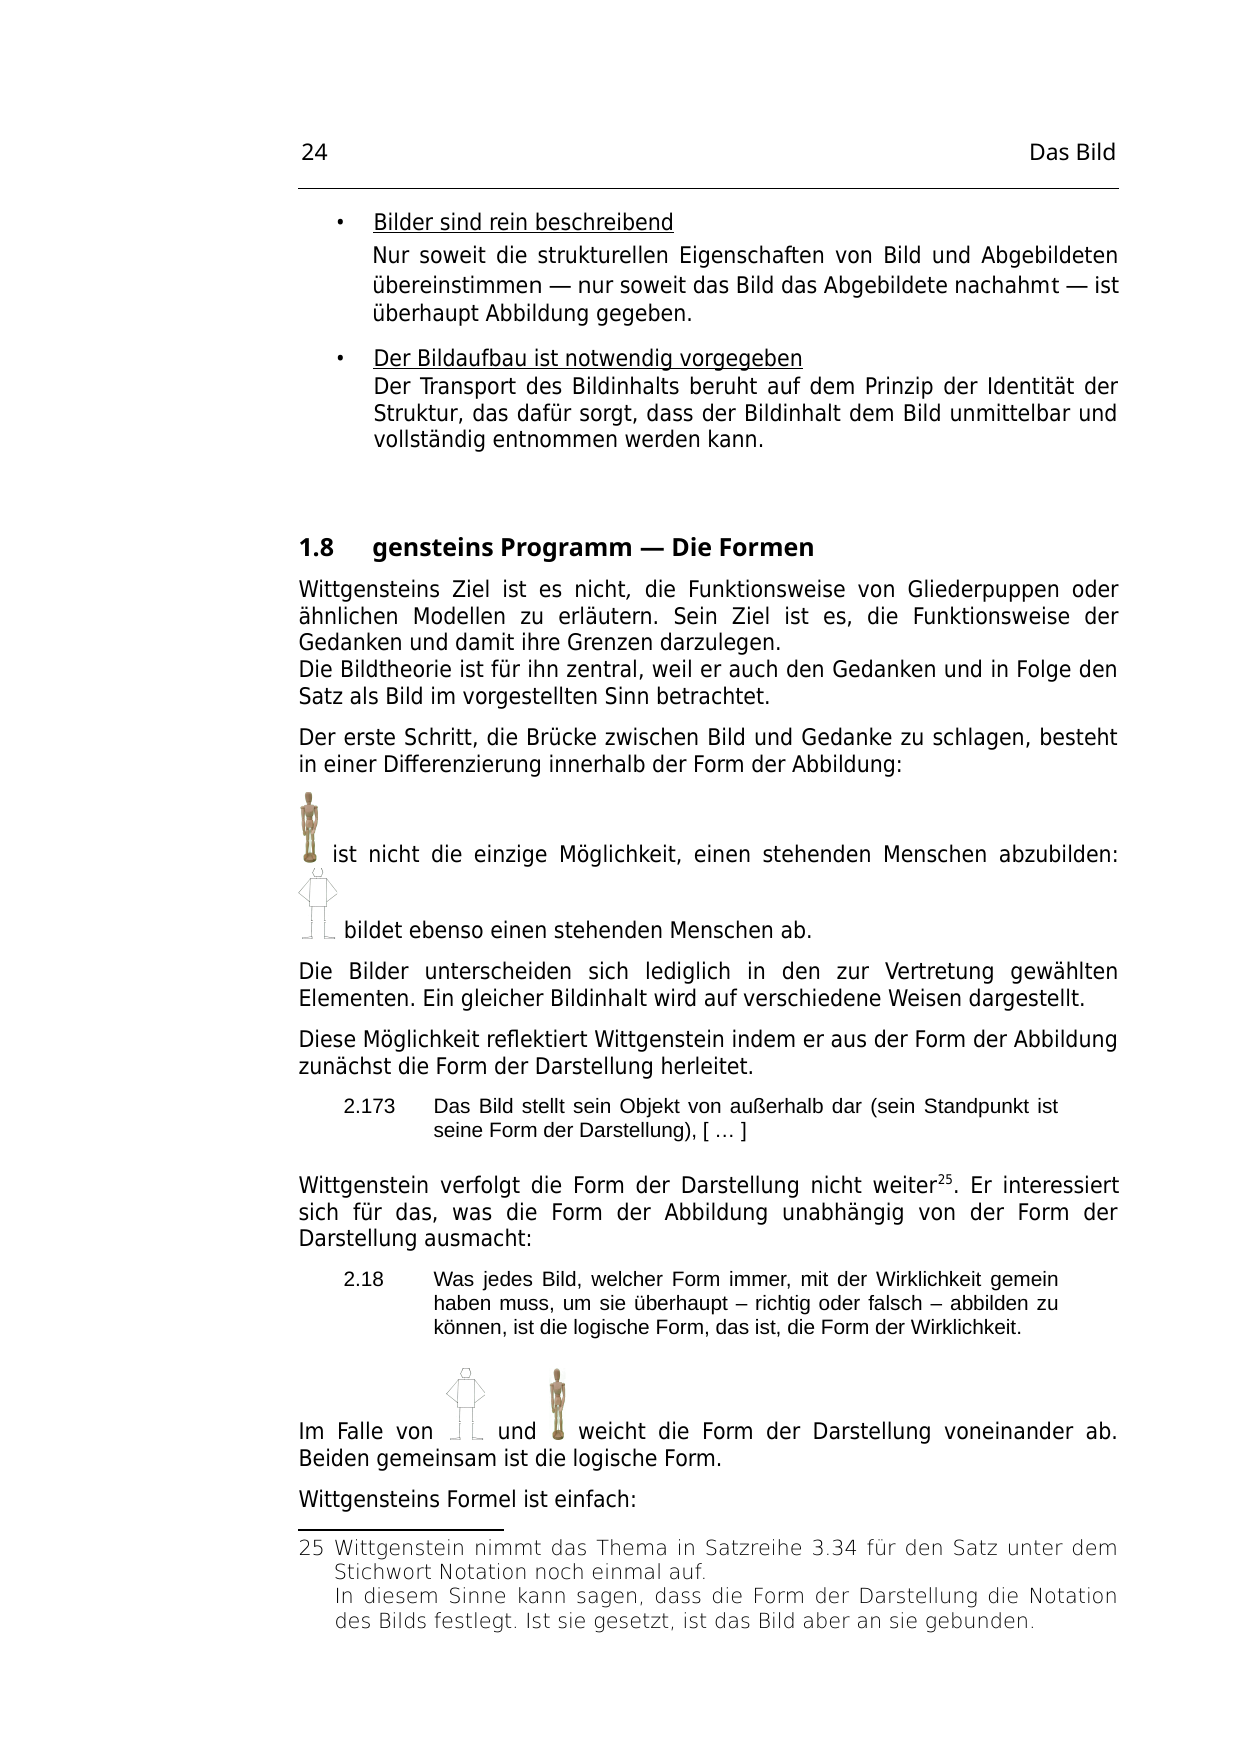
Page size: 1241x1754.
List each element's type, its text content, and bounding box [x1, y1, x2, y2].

text Die Bildtheorie ist für ihn zentral, weil er auch den Gedanken und in Folge den Satz als Bild im vorgestellten Sinn betrachtet. [298, 656, 1119, 709]
text In diesem Sinne kann sagen, dass die Form der Darstellung die Notation des Bilds festlegt. Ist sie gesetzt, ist das Bild aber an sie gebunden. [334, 1584, 1119, 1633]
text Diese Möglichkeit reflektiert Wittgenstein indem er aus der Form der Abbildung zunächst die Form der Darstellung herleitet. [298, 1026, 1119, 1080]
text 2.18 Was jedes Bild, welcher Form immer, mit der Wirklichkeit gemein haben muss, um sie überhaupt – richtig oder falsch – abbilden zu können, ist die logische Form, das ist, die Form der Wirklichkeit. [343, 1267, 1059, 1339]
text Nur soweit die strukturellen Eigenschaften von Bild und Abgebildeten über­einstimmen — nur soweit das Bild das Abgebildete nachahmt — ist überhaupt Abbildung gegeben. [372, 243, 1119, 327]
text ist nicht die einzige Möglichkeit, einen stehenden Menschen abzubilden: bildet ebenso einen stehenden Menschen ab. [298, 792, 1119, 944]
text Wittgensteins Ziel ist es nicht, die Funktionsweise von Gliederpuppen oder ähnlichen Modellen zu erläutern. Sein Ziel ist es, die Funktionsweise der Gedanken und damit ihre Grenzen darzulegen. [298, 576, 1119, 656]
picture [298, 868, 338, 939]
list Bilder sind rein beschreibend [336, 205, 1119, 237]
text Der erste Schritt, die Brücke zwischen Bild und Gedanke zu schlagen, besteht in einer Differenzierung innerhalb der Form der Abbildung: [298, 724, 1119, 777]
picture [549, 1368, 566, 1440]
text Wittgensteins Formel ist einfach: [298, 1486, 1119, 1513]
picture [298, 792, 321, 863]
text Wittgenstein verfolgt die Form der Darstellung nicht weiter. Er interessiert sich für das, was die Form der Abbildung unabhängig von der Form der Darstellung ausmacht: [298, 1172, 1119, 1252]
picture [446, 1368, 485, 1440]
subtitle gensteins Programm — Die Formen [298, 530, 1119, 564]
list Der Bildaufbau ist notwendig vorgegeben [336, 342, 1119, 373]
text Wittgenstein nimmt das Thema in Satzreihe 3.34 für den Satz unter dem Stichwort Notation noch einmal auf. [298, 1536, 1119, 1584]
text Die Bilder unterscheiden sich lediglich in den zur Vertretung gewählten Elementen. Ein gleicher Bildinhalt wird auf verschiedene Weisen dargestellt. [298, 958, 1119, 1012]
text 2.173 Das Bild stellt sein Objekt von außerhalb dar (sein Standpunkt ist seine Form der Darstellung), [ … ] [343, 1094, 1059, 1142]
text Der Transport des Bildinhalts beruht auf dem Prinzip der Identität der Struktur, das dafür sorgt, dass der Bildinhalt dem Bild unmittelbar und vollständig entnommen werden kann. [373, 373, 1119, 453]
text Im Falle von und weicht die Form der Darstellung voneinander ab. Beiden gemeinsam ist die logische Form. [298, 1369, 1119, 1471]
